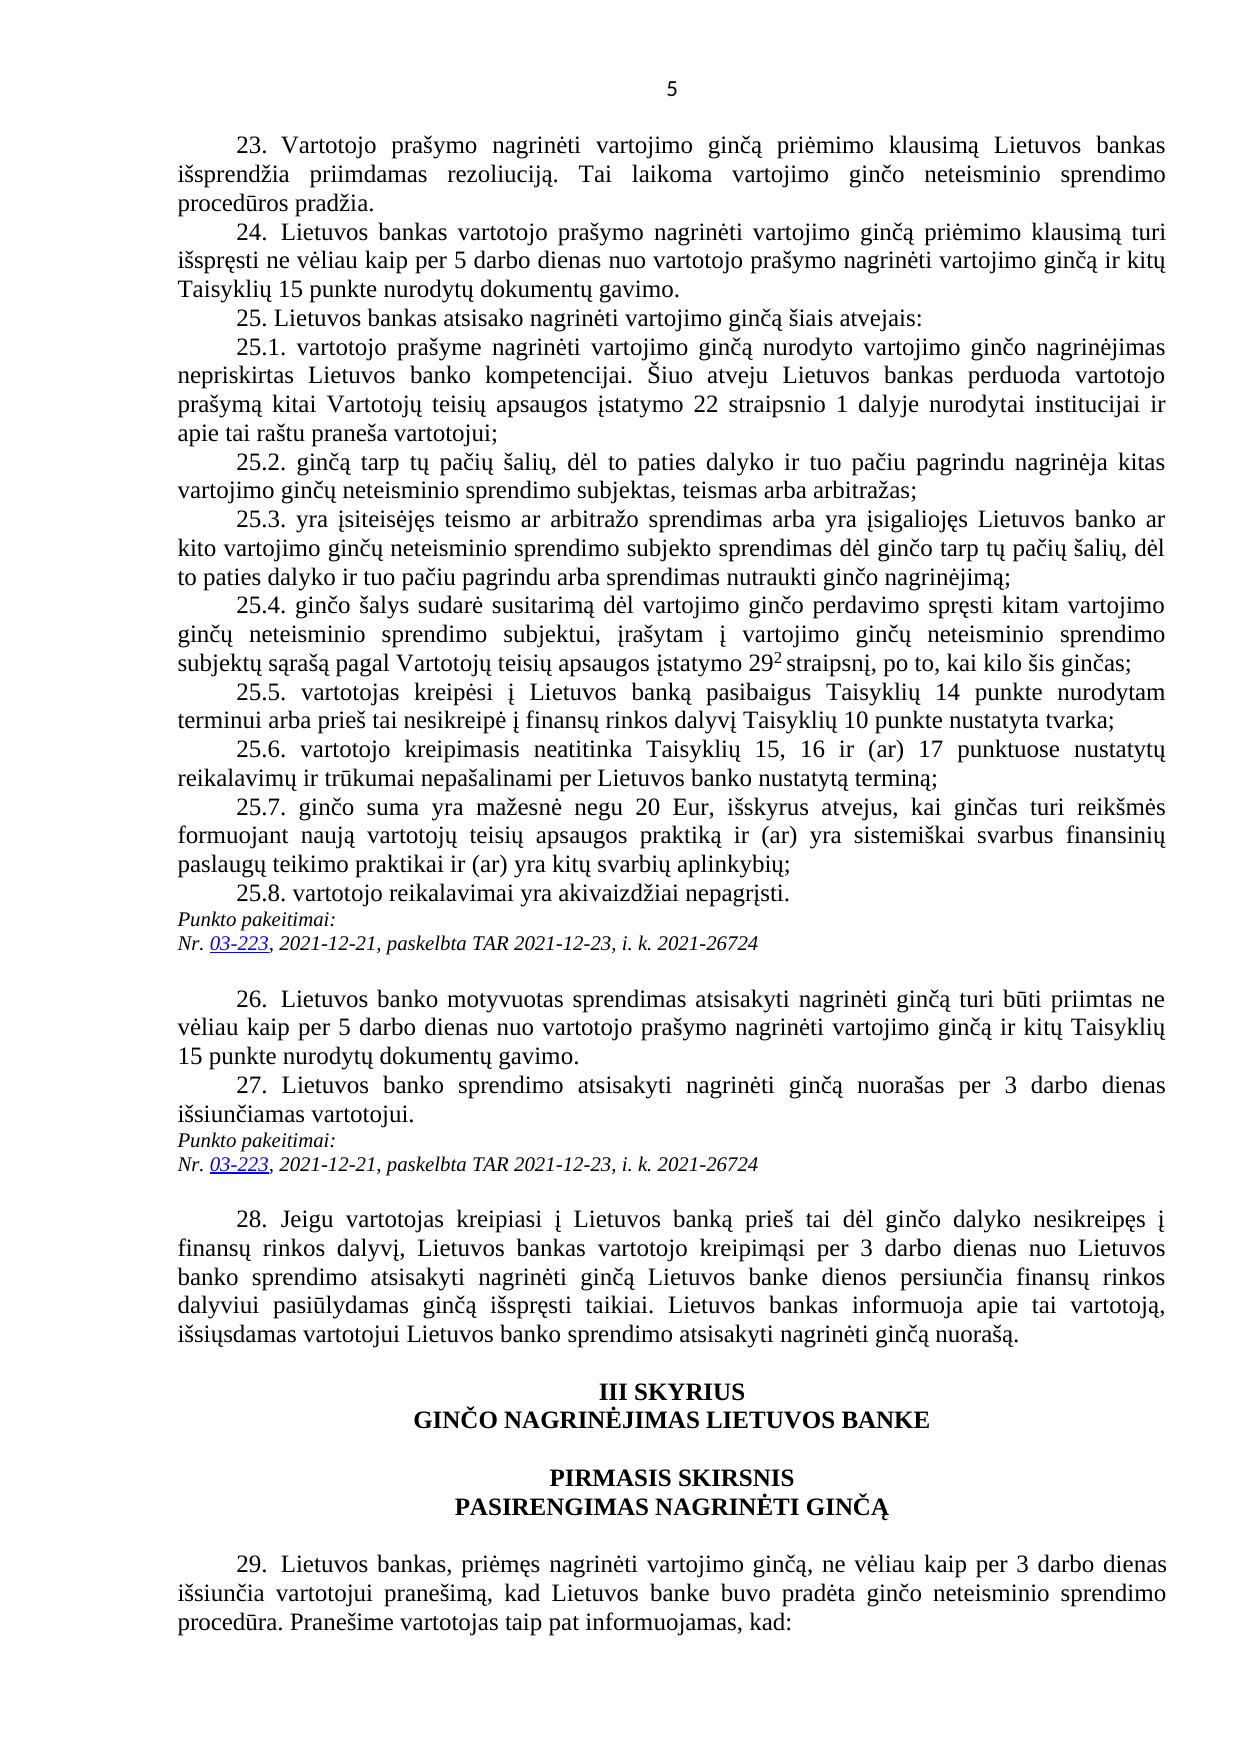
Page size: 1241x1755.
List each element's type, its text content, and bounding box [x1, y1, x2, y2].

text Nr. 03-223, 2021-12-21, paskelbta TAR 2021-12-23, i. k. 2021-26724 [177, 1152, 1166, 1176]
text Punkto pakeitimai: [177, 907, 1166, 931]
text 25. Lietuvos bankas atsisako nagrinėti vartojimo ginčą šiais atvejais: [177, 303, 1166, 332]
text 25.1. vartotojo prašyme nagrinėti vartojimo ginčą nurodyto vartojimo ginčo nagrinėjimas nepriskirtas Lietuvos banko kompetencijai. Šiuo atveju Lietuvos bankas perduoda vartotojo prašymą kitai Vartotojų teisių apsaugos įstatymo 22 straipsnio 1 dalyje nurodytai institucijai ir apie tai raštu praneša vartotojui; [177, 332, 1166, 447]
text ginčo nagrinėjimas Lietuvos banke [177, 1406, 1166, 1434]
text Nr. 03-223, 2021-12-21, paskelbta TAR 2021-12-23, i. k. 2021-26724 [177, 931, 1166, 955]
text 23. Vartotojo prašymo nagrinėti vartojimo ginčą priėmimo klausimą Lietuvos bankas išsprendžia priimdamas rezoliuciją. Tai laikoma vartojimo ginčo neteisminio sprendimo procedūros pradžia. [177, 131, 1166, 217]
text 25.6. vartotojo kreipimasis neatitinka Taisyklių 15, 16 ir (ar) 17 punktuose nustatytų reikalavimų ir trūkumai nepašalinami per Lietuvos banko nustatytą terminą; [177, 734, 1166, 792]
text 25.3. yra įsiteisėjęs teismo ar arbitražo sprendimas arba yra įsigaliojęs Lietuvos banko ar kito vartojimo ginčų neteisminio sprendimo subjekto sprendimas dėl ginčo tarp tų pačių šalių, dėl to paties dalyko ir tuo pačiu pagrindu arba sprendimas nutraukti ginčo nagrinėjimą; [177, 504, 1166, 591]
text III SKYRIUS [177, 1377, 1166, 1406]
text 24. Lietuvos bankas vartotojo prašymo nagrinėti vartojimo ginčą priėmimo klausimą turi išspręsti ne vėliau kaip per 5 darbo dienas nuo vartotojo prašymo nagrinėti vartojimo ginčą ir kitų Taisyklių 15 punkte nurodytų dokumentų gavimo. [177, 217, 1166, 303]
text 25.2. ginčą tarp tų pačių šalių, dėl to paties dalyko ir tuo pačiu pagrindu nagrinėja kitas vartojimo ginčų neteisminio sprendimo subjektas, teismas arba arbitražas; [177, 447, 1166, 504]
text pasirengimas nagrinėti ginčą [177, 1492, 1166, 1521]
text 28. Jeigu vartotojas kreipiasi į Lietuvos banką prieš tai dėl ginčo dalyko nesikreipęs į finansų rinkos dalyvį, Lietuvos bankas vartotojo kreipimąsi per 3 darbo dienas nuo Lietuvos banko sprendimo atsisakyti nagrinėti ginčą Lietuvos banke dienos persiunčia finansų rinkos dalyviui pasiūlydamas ginčą išspręsti taikiai. Lietuvos bankas informuoja apie tai vartotoją, išsiųsdamas vartotojui Lietuvos banko sprendimo atsisakyti nagrinėti ginčą nuorašą. [177, 1204, 1166, 1348]
text 29. Lietuvos bankas, priėmęs nagrinėti vartojimo ginčą, ne vėliau kaip per 3 darbo dienas išsiunčia vartotojui pranešimą, kad Lietuvos banke buvo pradėta ginčo neteisminio sprendimo procedūra. Pranešime vartotojas taip pat informuojamas, kad: [177, 1549, 1167, 1636]
text Punkto pakeitimai: [177, 1127, 1166, 1152]
text 25.5. vartotojas kreipėsi į Lietuvos banką pasibaigus Taisyklių 14 punkte nurodytam terminui arba prieš tai nesikreipė į finansų rinkos dalyvį Taisyklių 10 punkte nustatyta tvarka; [177, 677, 1166, 734]
text 27. Lietuvos banko sprendimo atsisakyti nagrinėti ginčą nuorašas per 3 darbo dienas išsiunčiamas vartotojui. [177, 1070, 1166, 1127]
text 25.7. ginčo suma yra mažesnė negu 20 Eur, išskyrus atvejus, kai ginčas turi reikšmės formuojant naują vartotojų teisių apsaugos praktiką ir (ar) yra sistemiškai svarbus finansinių paslaugų teikimo praktikai ir (ar) yra kitų svarbių aplinkybių; [177, 792, 1166, 878]
text PIRMASIS SKIRSNIS [177, 1463, 1166, 1492]
text 26. Lietuvos banko motyvuotas sprendimas atsisakyti nagrinėti ginčą turi būti priimtas ne vėliau kaip per 5 darbo dienas nuo vartotojo prašymo nagrinėti vartojimo ginčą ir kitų Taisyklių 15 punkte nurodytų dokumentų gavimo. [177, 984, 1166, 1070]
text 25.4. ginčo šalys sudarė susitarimą dėl vartojimo ginčo perdavimo spręsti kitam vartojimo ginčų neteisminio sprendimo subjektui, įrašytam į vartojimo ginčų neteisminio sprendimo subjektų sąrašą pagal Vartotojų teisių apsaugos įstatymo 292 straipsnį, po to, kai kilo šis ginčas; [177, 591, 1166, 677]
text 25.8. vartotojo reikalavimai yra akivaizdžiai nepagrįsti. [177, 878, 1166, 907]
